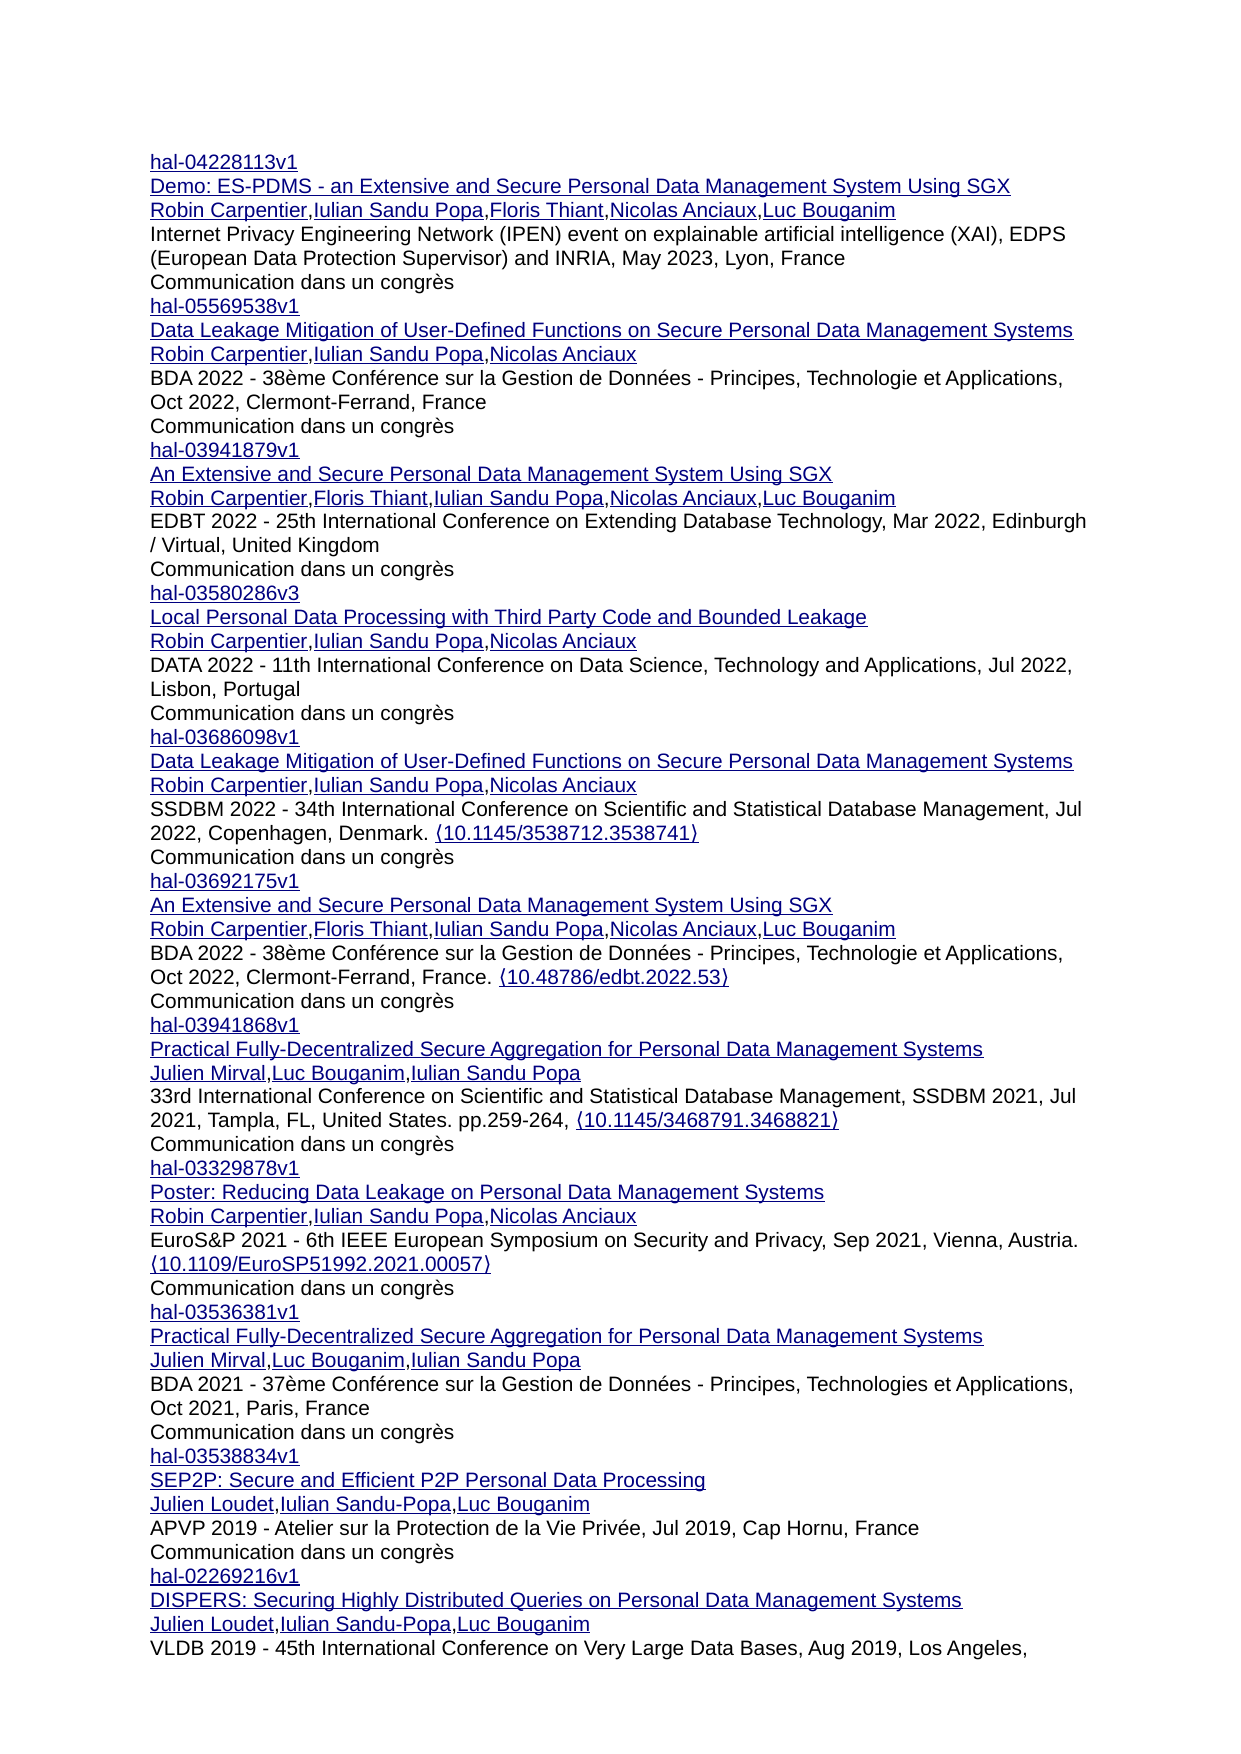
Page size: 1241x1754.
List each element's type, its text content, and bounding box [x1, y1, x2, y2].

table_cell Local Personal Data Processing with Third Party Code and Bounded Leakage Robin Carpentier,Iulian Sandu Popa,Nicolas Anciaux DATA 2022 - 11th International Conference on Data Science, Technology and Applications, Jul 2022, Lisbon, Portugal Communication dans un congrès hal-03686098v1 [150, 605, 1090, 749]
table_cell An Extensive and Secure Personal Data Management System Using SGX Robin Carpentier,Floris Thiant,Iulian Sandu Popa,Nicolas Anciaux,Luc Bouganim EDBT 2022 - 25th International Conference on Extending Database Technology, Mar 2022, Edinburgh / Virtual, United Kingdom Communication dans un congrès hal-03580286v3 [150, 461, 1090, 605]
table_cell An Extensive and Secure Personal Data Management System Using SGX Robin Carpentier,Floris Thiant,Iulian Sandu Popa,Nicolas Anciaux,Luc Bouganim BDA 2022 - 38ème Conférence sur la Gestion de Données - Principes, Technologie et Applications, Oct 2022, Clermont-Ferrand, France. ⟨10.48786/edbt.2022.53⟩ Communication dans un congrès hal-03941868v1 [150, 893, 1090, 1036]
table_cell Demo: ES-PDMS - an Extensive and Secure Personal Data Management System Using SGX Robin Carpentier,Iulian Sandu Popa,Floris Thiant,Nicolas Anciaux,Luc Bouganim Internet Privacy Engineering Network (IPEN) event on explainable artificial intelligence (XAI), EDPS (European Data Protection Supervisor) and INRIA, May 2023, Lyon, France Communication dans un congrès hal-05569538v1 [150, 174, 1090, 318]
table_cell hal-04228113v1 [150, 150, 1090, 174]
table_cell Practical Fully-Decentralized Secure Aggregation for Personal Data Management Systems Julien Mirval,Luc Bouganim,Iulian Sandu Popa 33rd International Conference on Scientific and Statistical Database Management, SSDBM 2021, Jul 2021, Tampla, FL, United States. pp.259-264, ⟨10.1145/3468791.3468821⟩ Communication dans un congrès hal-03329878v1 [150, 1036, 1090, 1180]
table_cell DISPERS: Securing Highly Distributed Queries on Personal Data Management Systems Julien Loudet,Iulian Sandu-Popa,Luc Bouganim VLDB 2019 - 45th International Conference on Very Large Data Bases, Aug 2019, Los Angeles, [150, 1588, 1090, 1659]
table_cell Data Leakage Mitigation of User-Defined Functions on Secure Personal Data Management Systems Robin Carpentier,Iulian Sandu Popa,Nicolas Anciaux SSDBM 2022 - 34th International Conference on Scientific and Statistical Database Management, Jul 2022, Copenhagen, Denmark. ⟨10.1145/3538712.3538741⟩ Communication dans un congrès hal-03692175v1 [150, 749, 1090, 893]
table_cell SEP2P: Secure and Efficient P2P Personal Data Processing Julien Loudet,Iulian Sandu-Popa,Luc Bouganim APVP 2019 - Atelier sur la Protection de la Vie Privée, Jul 2019, Cap Hornu, France Communication dans un congrès hal-02269216v1 [150, 1468, 1090, 1587]
table_cell Data Leakage Mitigation of User-Defined Functions on Secure Personal Data Management Systems Robin Carpentier,Iulian Sandu Popa,Nicolas Anciaux BDA 2022 - 38ème Conférence sur la Gestion de Données - Principes, Technologie et Applications, Oct 2022, Clermont-Ferrand, France Communication dans un congrès hal-03941879v1 [150, 318, 1090, 461]
table_cell Practical Fully-Decentralized Secure Aggregation for Personal Data Management Systems Julien Mirval,Luc Bouganim,Iulian Sandu Popa BDA 2021 - 37ème Conférence sur la Gestion de Données - Principes, Technologies et Applications, Oct 2021, Paris, France Communication dans un congrès hal-03538834v1 [150, 1324, 1090, 1468]
table_cell Poster: Reducing Data Leakage on Personal Data Management Systems Robin Carpentier,Iulian Sandu Popa,Nicolas Anciaux EuroS&P 2021 - 6th IEEE European Symposium on Security and Privacy, Sep 2021, Vienna, Austria. ⟨10.1109/EuroSP51992.2021.00057⟩ Communication dans un congrès hal-03536381v1 [150, 1180, 1090, 1324]
